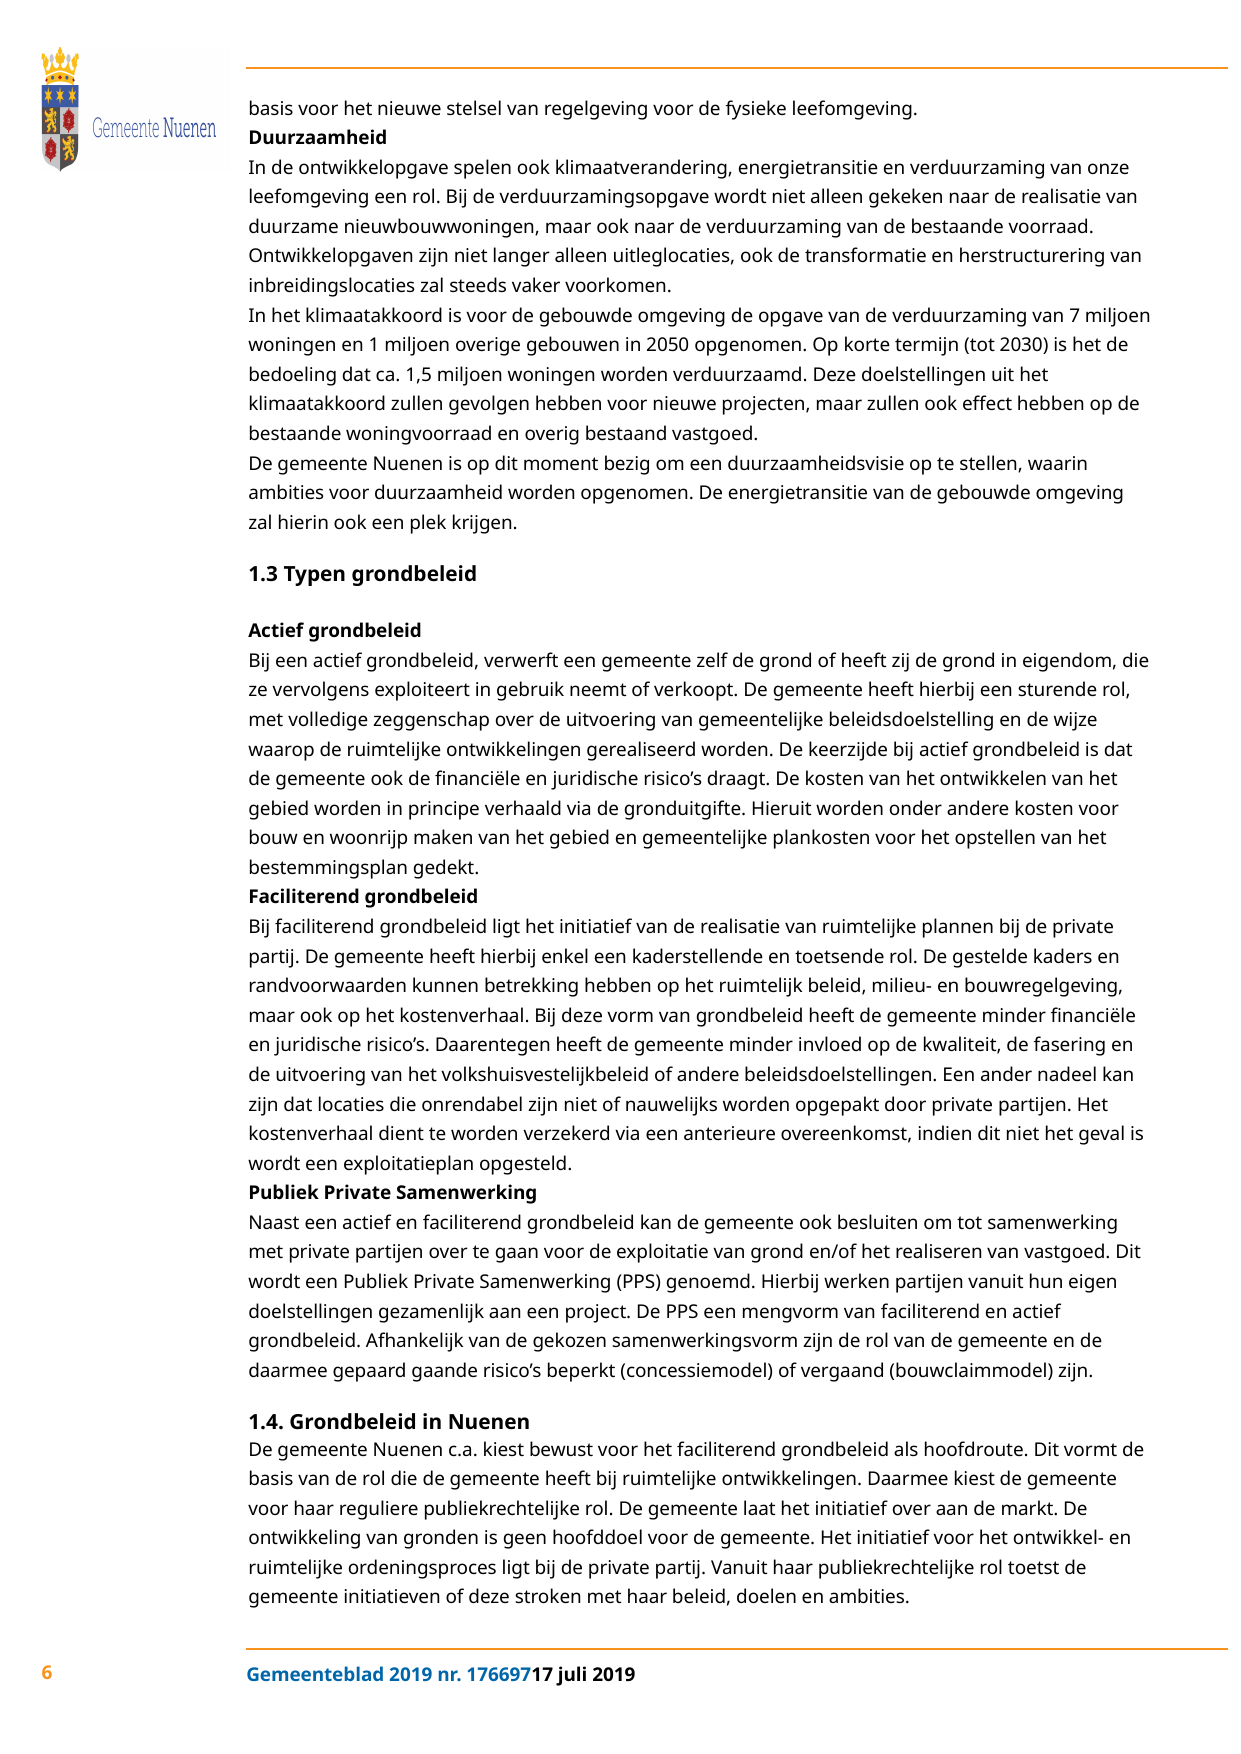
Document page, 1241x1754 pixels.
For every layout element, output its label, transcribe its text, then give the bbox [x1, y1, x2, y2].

text De gemeente Nuenen c.a. kiest bewust voor het faciliterend grondbeleid als hoofdroute. Dit vormt de basis van de rol die de gemeente heeft bij ruimtelijke ontwikkelingen. Daarmee kiest de gemeente voor haar reguliere publiekrechtelijke rol. De gemeente laat het initiatief over aan de markt. De ontwikkeling van gronden is geen hoofddoel voor de gemeente. Het initiatief voor het ontwikkel- en ruimtelijke ordeningsproces ligt bij de private partij. Vanuit haar publiekrechtelijke rol toetst de gemeente initiatieven of deze stroken met haar beleid, doelen en ambities. [248, 1436, 1152, 1609]
text Bij faciliterend grondbeleid ligt het initiatief van de realisatie van ruimtelijke plannen bij de private partij. De gemeente heeft hierbij enkel een kaderstellende en toetsende rol. De gestelde kaders en randvoorwaarden kunnen betrekking hebben op het ruimtelijk beleid, milieu- en bouwregelgeving, maar ook op het kostenverhaal. Bij deze vorm van grondbeleid heeft de gemeente minder financiële en juridische risico’s. Daarentegen heeft de gemeente minder invloed op de kwaliteit, de fasering en de uitvoering van het volkshuisvestelijkbeleid of andere beleidsdoelstellingen. Een ander nadeel kan zijn dat locaties die onrendabel zijn niet of nauwelijks worden opgepakt door private partijen. Het kostenverhaal dient te worden verzekerd via een anterieure overeenkomst, indien dit niet het geval is wordt een exploitatieplan opgesteld. [248, 913, 1152, 1176]
text In het klimaatakkoord is voor de gebouwde omgeving de opgave van de verduurzaming van 7 miljoen woningen en 1 miljoen overige gebouwen in 2050 opgenomen. Op korte termijn (tot 2030) is het de bedoeling dat ca. 1,5 miljoen woningen worden verduurzaamd. Deze doelstellingen uit het klimaatakkoord zullen gevolgen hebben voor nieuwe projecten, maar zullen ook effect hebben op de bestaande woningvoorraad en overig bestaand vastgoed. [248, 302, 1152, 446]
text Faciliterend grondbeleid [248, 884, 1152, 909]
text Publiek Private Samenwerking [248, 1179, 1152, 1205]
text Actief grondbeleid [248, 617, 1152, 643]
text 1.3 Typen grondbeleid [248, 559, 1152, 588]
text Bij een actief grondbeleid, verwerft een gemeente zelf de grond of heeft zij de grond in eigendom, die ze vervolgens exploiteert in gebruik neemt of verkoopt. De gemeente heeft hierbij een sturende rol, met volledige zeggenschap over de uitvoering van gemeentelijke beleidsdoelstelling en de wijze waarop de ruimtelijke ontwikkelingen gerealiseerd worden. De keerzijde bij actief grondbeleid is dat de gemeente ook de financiële en juridische risico’s draagt. De kosten van het ontwikkelen van het gebied worden in principe verhaald via de gronduitgifte. Hieruit worden onder andere kosten voor bouw en woonrijp maken van het gebied en gemeentelijke plankosten voor het opstellen van het bestemmingsplan gedekt. [248, 647, 1152, 880]
text De gemeente Nuenen is op dit moment bezig om een duurzaamheidsvisie op te stellen, waarin ambities voor duurzaamheid worden opgenomen. De energietransitie van de gebouwde omgeving zal hierin ook een plek krijgen. [248, 450, 1152, 535]
picture [41, 47, 231, 172]
text basis voor het nieuwe stelsel van regelgeving voor de fysieke leefomgeving. [248, 95, 1152, 121]
text In de ontwikkelopgave spelen ook klimaatverandering, energietransitie en verduurzaming van onze leefomgeving een rol. Bij de verduurzamingsopgave wordt niet alleen gekeken naar de realisatie van duurzame nieuwbouwwoningen, maar ook naar de verduurzaming van de bestaande voorraad. Ontwikkelopgaven zijn niet langer alleen uitleglocaties, ook de transformatie en herstructurering van inbreidingslocaties zal steeds vaker voorkomen. [248, 154, 1152, 298]
text Naast een actief en faciliterend grondbeleid kan de gemeente ook besluiten om tot samenwerking met private partijen over te gaan voor de exploitatie van grond en/of het realiseren van vastgoed. Dit wordt een Publiek Private Samenwerking (PPS) genoemd. Hierbij werken partijen vanuit hun eigen doelstellingen gezamenlijk aan een project. De PPS een mengvorm van faciliterend en actief grondbeleid. Afhankelijk van de gekozen samenwerkingsvorm zijn de rol van de gemeente en de daarmee gepaard gaande risico’s beperkt (concessiemodel) of vergaand (bouwclaimmodel) zijn. [248, 1209, 1152, 1383]
text Duurzaamheid [248, 124, 1152, 150]
text 1.4. Grondbeleid in Nuenen [248, 1407, 1152, 1436]
